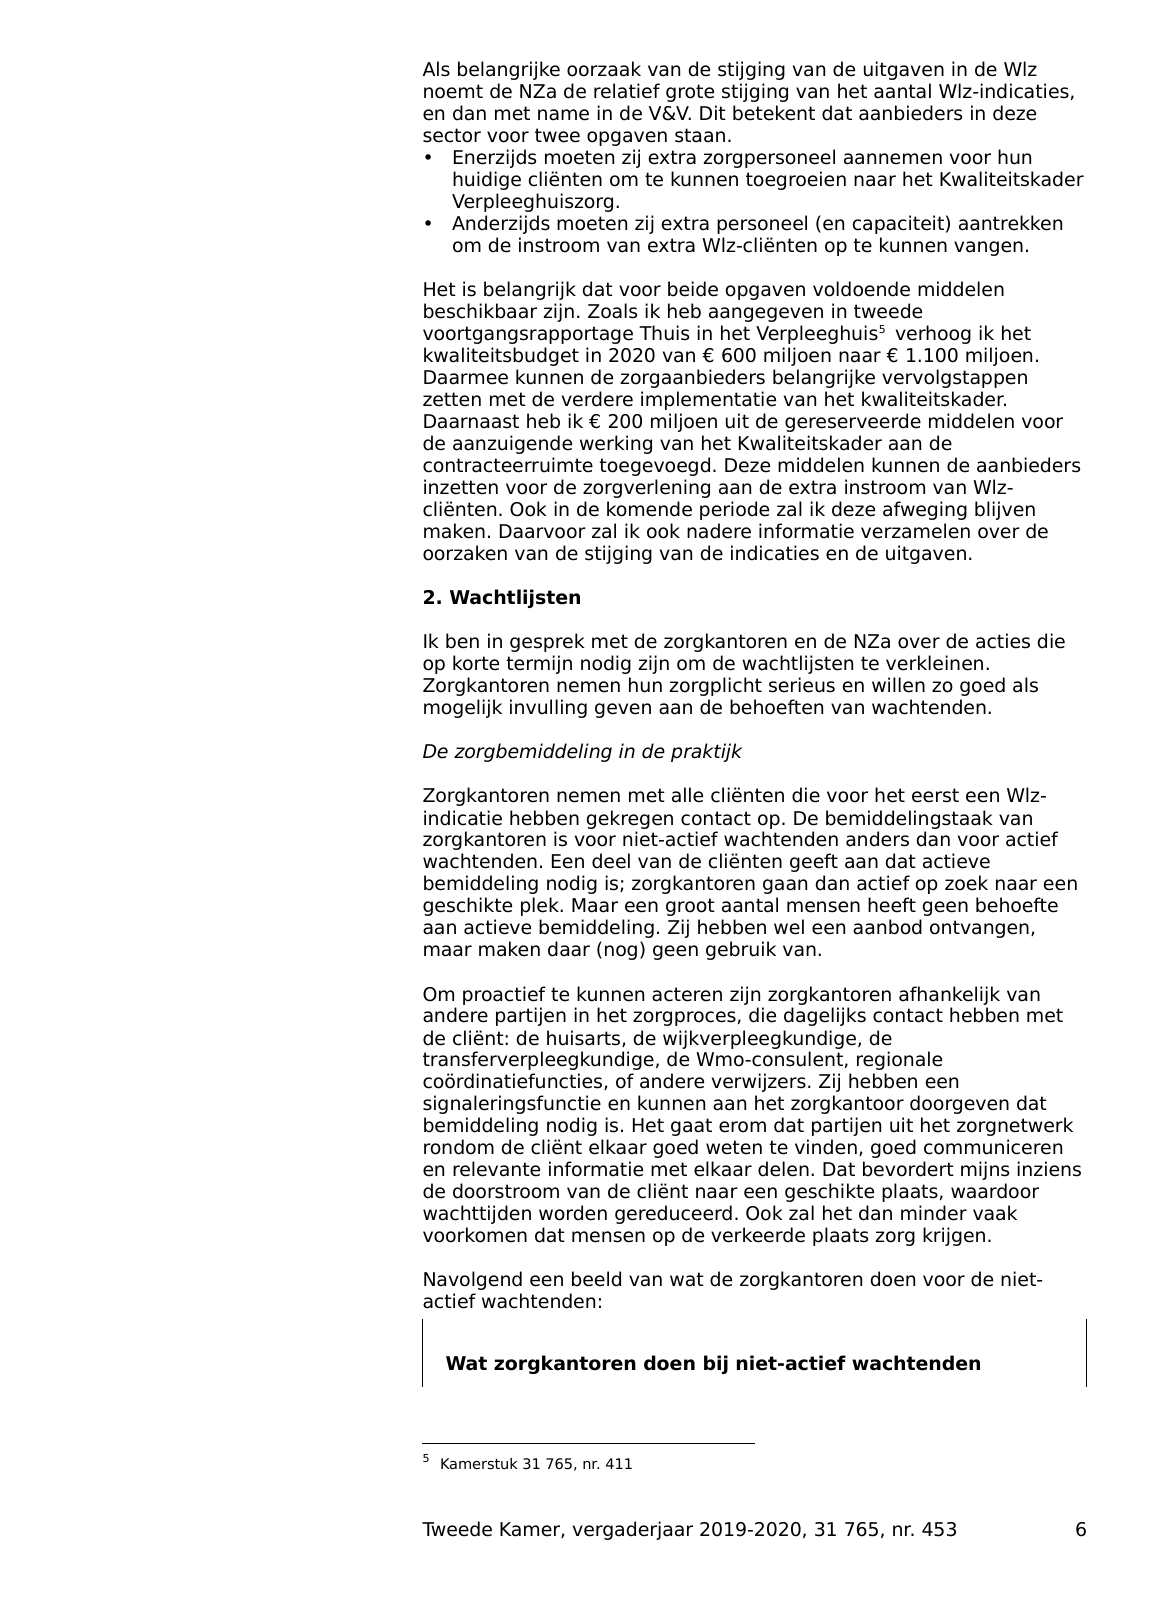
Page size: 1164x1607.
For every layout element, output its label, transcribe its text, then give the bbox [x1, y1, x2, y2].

subtitle De zorgbemiddeling in de praktijk [422, 741, 1087, 763]
text Kamerstuk 31 765, nr. 411 [422, 1452, 1087, 1474]
text Ik ben in gesprek met de zorgkantoren en de NZa over de acties die op korte termijn nodig zijn om de wachtlijsten te verkleinen. Zorgkantoren nemen hun zorgplicht serieus en willen zo goed als mogelijk invulling geven aan de behoeften van wachtenden. [422, 631, 1087, 719]
text Zorgkantoren nemen met alle cliënten die voor het eerst een Wlz-indicatie hebben gekregen contact op. De bemiddelingstaak van zorgkantoren is voor niet-actief wachtenden anders dan voor actief wachtenden. Een deel van de cliënten geeft aan dat actieve bemiddeling nodig is; zorgkantoren gaan dan actief op zoek naar een geschikte plek. Maar een groot aantal mensen heeft geen behoefte aan actieve bemiddeling. Zij hebben wel een aanbod ontvangen, maar maken daar (nog) geen gebruik van. [422, 785, 1087, 961]
text Het is belangrijk dat voor beide opgaven voldoende middelen beschikbaar zijn. Zoals ik heb aangegeven in tweede voortgangsrapportage Thuis in het Verpleeghuis verhoog ik het kwaliteitsbudget in 2020 van € 600 miljoen naar € 1.100 miljoen. Daarmee kunnen de zorgaanbieders belangrijke vervolgstappen zetten met de verdere implementatie van het kwaliteitskader. Daarnaast heb ik € 200 miljoen uit de gereserveerde middelen voor de aanzuigende werking van het Kwaliteitskader aan de contracteerruimte toegevoegd. Deze middelen kunnen de aanbieders inzetten voor de zorgverlening aan de extra instroom van Wlz-cliënten. Ook in de komende periode zal ik deze afweging blijven maken. Daarvoor zal ik ook nadere informatie verzamelen over de oorzaken van de stijging van de indicaties en de uitgaven. [422, 279, 1087, 565]
text Als belangrijke oorzaak van de stijging van de uitgaven in de Wlz noemt de NZa de relatief grote stijging van het aantal Wlz-indicaties, en dan met name in de V&V. Dit betekent dat aanbieders in deze sector voor twee opgaven staan. [422, 59, 1087, 147]
text • Enerzijds moeten zij extra zorgpersoneel aannemen voor hun huidige cliënten om te kunnen toegroeien naar het Kwaliteitskader Verpleeghuiszorg. [422, 147, 1087, 213]
text • Anderzijds moeten zij extra personeel (en capaciteit) aantrekken om de instroom van extra Wlz-cliënten op te kunnen vangen. [422, 213, 1087, 257]
subtitle 2. Wachtlijsten [422, 587, 1087, 609]
table_header Wat zorgkantoren doen bij niet-actief wachtenden [423, 1319, 1086, 1387]
text Navolgend een beeld van wat de zorgkantoren doen voor de niet-actief wachtenden: [422, 1269, 1087, 1313]
text Om proactief te kunnen acteren zijn zorgkantoren afhankelijk van andere partijen in het zorgproces, die dagelijks contact hebben met de cliënt: de huisarts, de wijkverpleegkundige, de transferverpleegkundige, de Wmo-consulent, regionale coördinatiefuncties, of andere verwijzers. Zij hebben een signaleringsfunctie en kunnen aan het zorgkantoor doorgeven dat bemiddeling nodig is. Het gaat erom dat partijen uit het zorgnetwerk rondom de cliënt elkaar goed weten te vinden, goed communiceren en relevante informatie met elkaar delen. Dat bevordert mijns inziens de doorstroom van de cliënt naar een geschikte plaats, waardoor wachttijden worden gereduceerd. Ook zal het dan minder vaak voorkomen dat mensen op de verkeerde plaats zorg krijgen. [422, 983, 1087, 1247]
